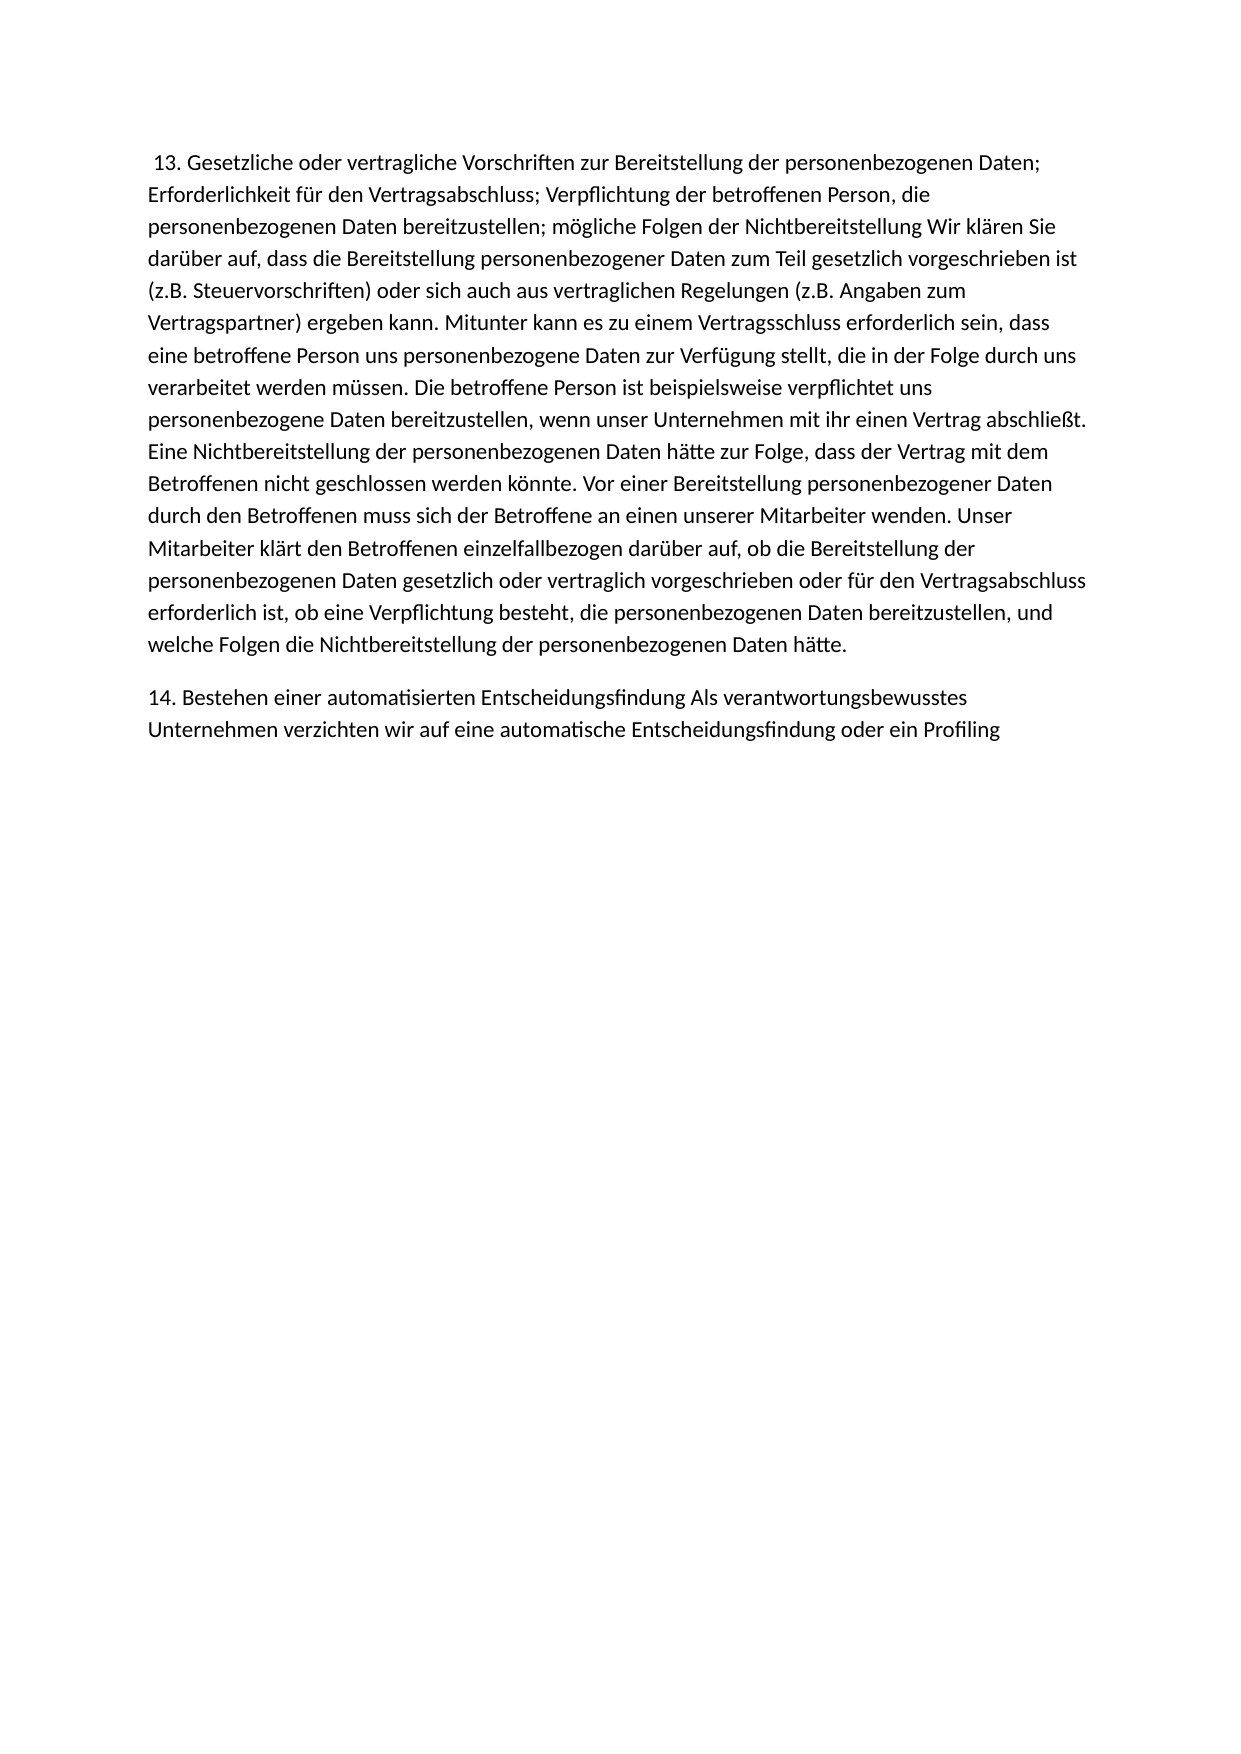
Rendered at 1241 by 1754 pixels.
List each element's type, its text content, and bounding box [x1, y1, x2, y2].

text 13. Gesetzliche oder vertragliche Vorschriften zur Bereitstellung der personenbezogenen Daten; Erforderlichkeit für den Vertragsabschluss; Verpflichtung der betroffenen Person, die personenbezogenen Daten bereitzustellen; mögliche Folgen der Nichtbereitstellung Wir klären Sie darüber auf, dass die Bereitstellung personenbezogener Daten zum Teil gesetzlich vorgeschrieben ist (z.B. Steuervorschriften) oder sich auch aus vertraglichen Regelungen (z.B. Angaben zum Vertragspartner) ergeben kann. Mitunter kann es zu einem Vertragsschluss erforderlich sein, dass eine betroffene Person uns personenbezogene Daten zur Verfügung stellt, die in der Folge durch uns verarbeitet werden müssen. Die betroffene Person ist beispielsweise verpflichtet uns personenbezogene Daten bereitzustellen, wenn unser Unternehmen mit ihr einen Vertrag abschließt. Eine Nichtbereitstellung der personenbezogenen Daten hätte zur Folge, dass der Vertrag mit dem Betroffenen nicht geschlossen werden könnte. Vor einer Bereitstellung personenbezogener Daten durch den Betroffenen muss sich der Betroffene an einen unserer Mitarbeiter wenden. Unser Mitarbeiter klärt den Betroffenen einzelfallbezogen darüber auf, ob die Bereitstellung der personenbezogenen Daten gesetzlich oder vertraglich vorgeschrieben oder für den Vertragsabschluss erforderlich ist, ob eine Verpflichtung besteht, die personenbezogenen Daten bereitzustellen, und welche Folgen die Nichtbereitstellung der personenbezogenen Daten hätte. [148, 148, 1093, 658]
text 14. Bestehen einer automatisierten Entscheidungsfindung Als verantwortungsbewusstes Unternehmen verzichten wir auf eine automatische Entscheidungsfindung oder ein Profiling [148, 683, 1093, 744]
